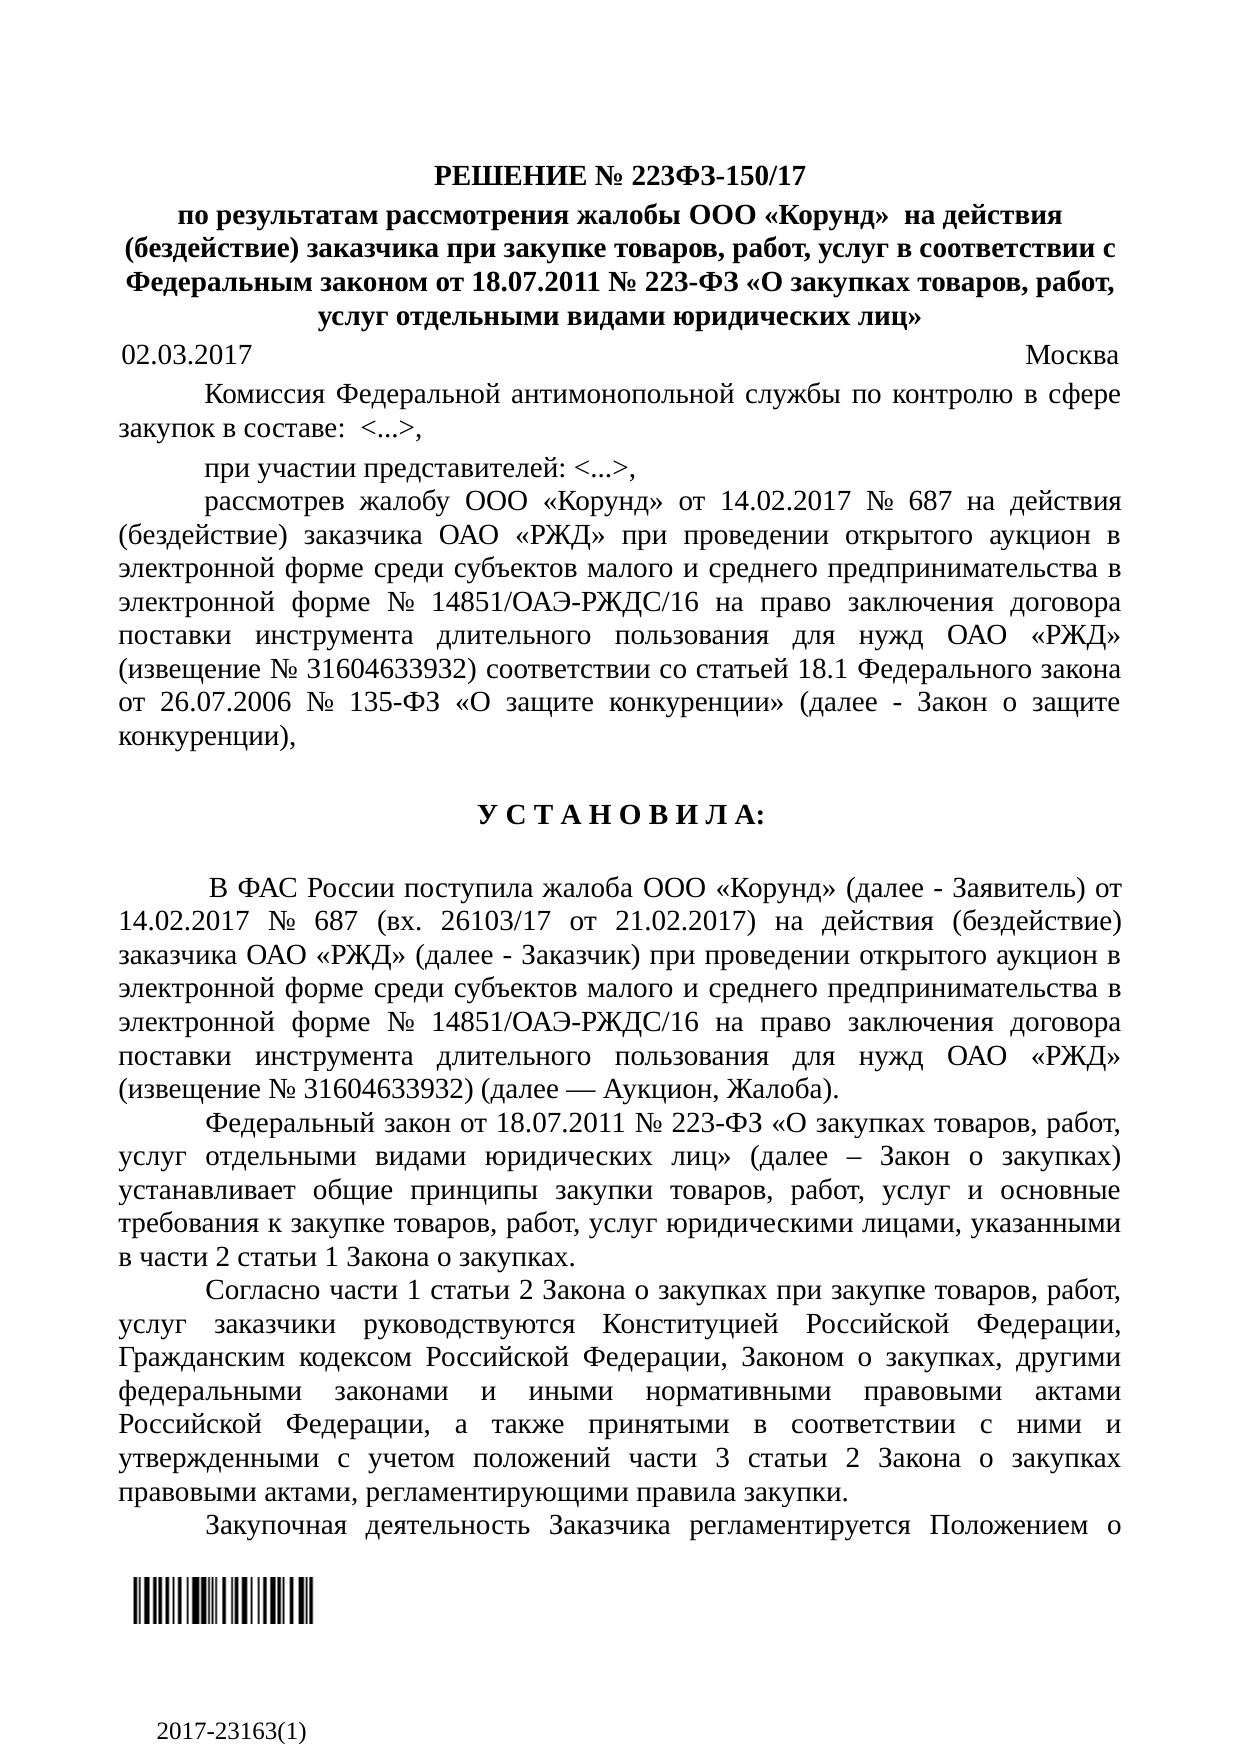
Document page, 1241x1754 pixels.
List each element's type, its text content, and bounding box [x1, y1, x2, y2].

text 02.03.2017 Москва [118, 337, 1122, 371]
text В ФАС России поступила жалоба ООО «Корунд» (далее - Заявитель) от 14.02.2017 № 687 (вх. 26103/17 от 21.02.2017) на действия (бездействие) заказчика ОАО «РЖД» (далее - Заказчик) при проведении открытого аукцион в электронной форме среди субъектов малого и среднего предпринимательства в электронной форме № 14851/ОАЭ-РЖДС/16 на право заключения договора поставки инструмента длительного пользования для нужд ОАО «РЖД» (извещение № 31604633932) (далее — Аукцион, Жалоба). [118, 870, 1122, 1105]
text Комиссия Федеральной антимонопольной службы по контролю в сфере закупок в составе: <...>, [118, 377, 1122, 444]
text рассмотрев жалобу ООО «Корунд» от 14.02.2017 № 687 на действия (бездействие) заказчика ОАО «РЖД» при проведении открытого аукцион в электронной форме среди субъектов малого и среднего предпринимательства в электронной форме № 14851/ОАЭ-РЖДС/16 на право заключения договора поставки инструмента длительного пользования для нужд ОАО «РЖД» (извещение № 31604633932) соответствии со статьей 18.1 Федерального закона от 26.07.2006 № 135-ФЗ «О защите конкуренции» (далее - Закон о защите конкуренции), [118, 483, 1122, 752]
text РЕШЕНИЕ № 223ФЗ-150/17 [118, 158, 1122, 191]
picture [118, 1577, 331, 1624]
text Закупочная деятельность Заказчика регламентируется Положением о [118, 1507, 1122, 1541]
text при участии представителей: <...>, [118, 450, 1122, 483]
text по результатам рассмотрения жалобы ООО «Корунд» на действия (бездействие) заказчика при закупке товаров, работ, услуг в соответствии с Федеральным законом от 18.07.2011 № 223-ФЗ «О закупках товаров, работ, услуг отдельными видами юридических лиц» [118, 197, 1122, 331]
text Согласно части 1 статьи 2 Закона о закупках при закупке товаров, работ, услуг заказчики руководствуются Конституцией Российской Федерации, Гражданским кодексом Российской Федерации, Законом о закупках, другими федеральными законами и иными нормативными правовыми актами Российской Федерации, а также принятыми в соответствии с ними и утвержденными с учетом положений части 3 статьи 2 Закона о закупках правовыми актами, регламентирующими правила закупки. [118, 1272, 1122, 1507]
text У С Т А Н О В И Л А: [118, 797, 1122, 831]
text Федеральный закон от 18.07.2011 № 223-ФЗ «О закупках товаров, работ, услуг отдельными видами юридических лиц» (далее – Закон о закупках) устанавливает общие принципы закупки товаров, работ, услуг и основные требования к закупке товаров, работ, услуг юридическими лицами, указанными в части 2 статьи 1 Закона о закупках. [118, 1105, 1122, 1272]
